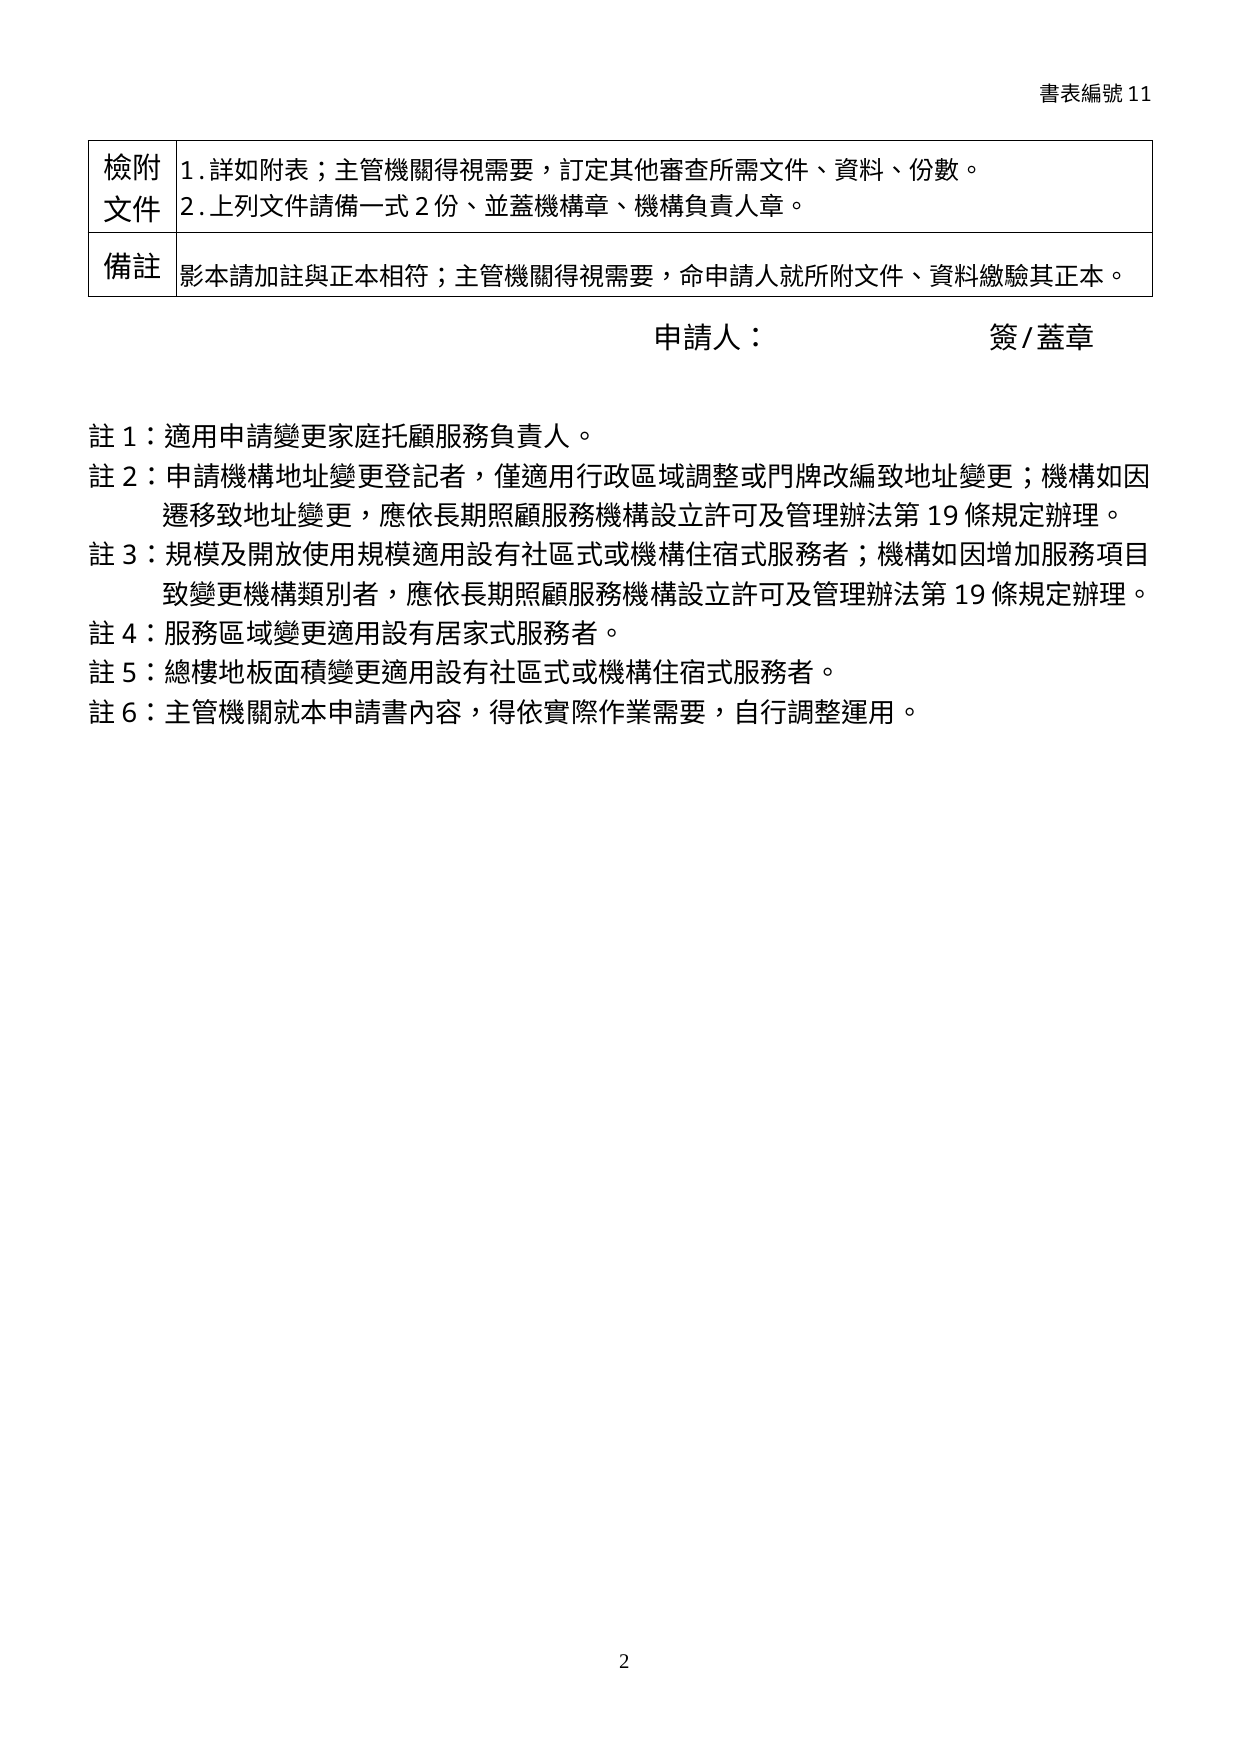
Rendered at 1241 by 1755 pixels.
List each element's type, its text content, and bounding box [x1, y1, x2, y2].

text 註3：規模及開放使用規模適用設有社區式或機構住宿式服務者；機構如因增加服務項目致變更機構類別者，應依長期照顧服務機構設立許可及管理辦法第19條規定辦理。 [89, 533, 1152, 612]
table_cell 檢附文件 [89, 141, 176, 232]
text 註4：服務區域變更適用設有居家式服務者。 [89, 612, 1152, 651]
table_cell 影本請加註與正本相符；主管機關得視需要，命申請人就所附文件、資料繳驗其正本。 [177, 233, 1152, 296]
text 註2：申請機構地址變更登記者，僅適用行政區域調整或門牌改編致地址變更；機構如因遷移致地址變更，應依長期照顧服務機構設立許可及管理辦法第19條規定辦理。 [89, 454, 1152, 533]
text 註1：適用申請變更家庭托顧服務負責人。 [89, 415, 1152, 454]
text 註5：總樓地板面積變更適用設有社區式或機構住宿式服務者。 [89, 651, 1152, 691]
table_cell 備註 [89, 233, 176, 296]
table_cell 1.詳如附表；主管機關得視需要，訂定其他審查所需文件、資料、份數。 2.上列文件請備一式2份、並蓋機構章、機構負責人章。 [177, 141, 1152, 232]
text 申請人： 簽/蓋章 [89, 315, 1152, 357]
text 註6：主管機關就本申請書內容，得依實際作業需要，自行調整運用。 [89, 691, 1152, 730]
